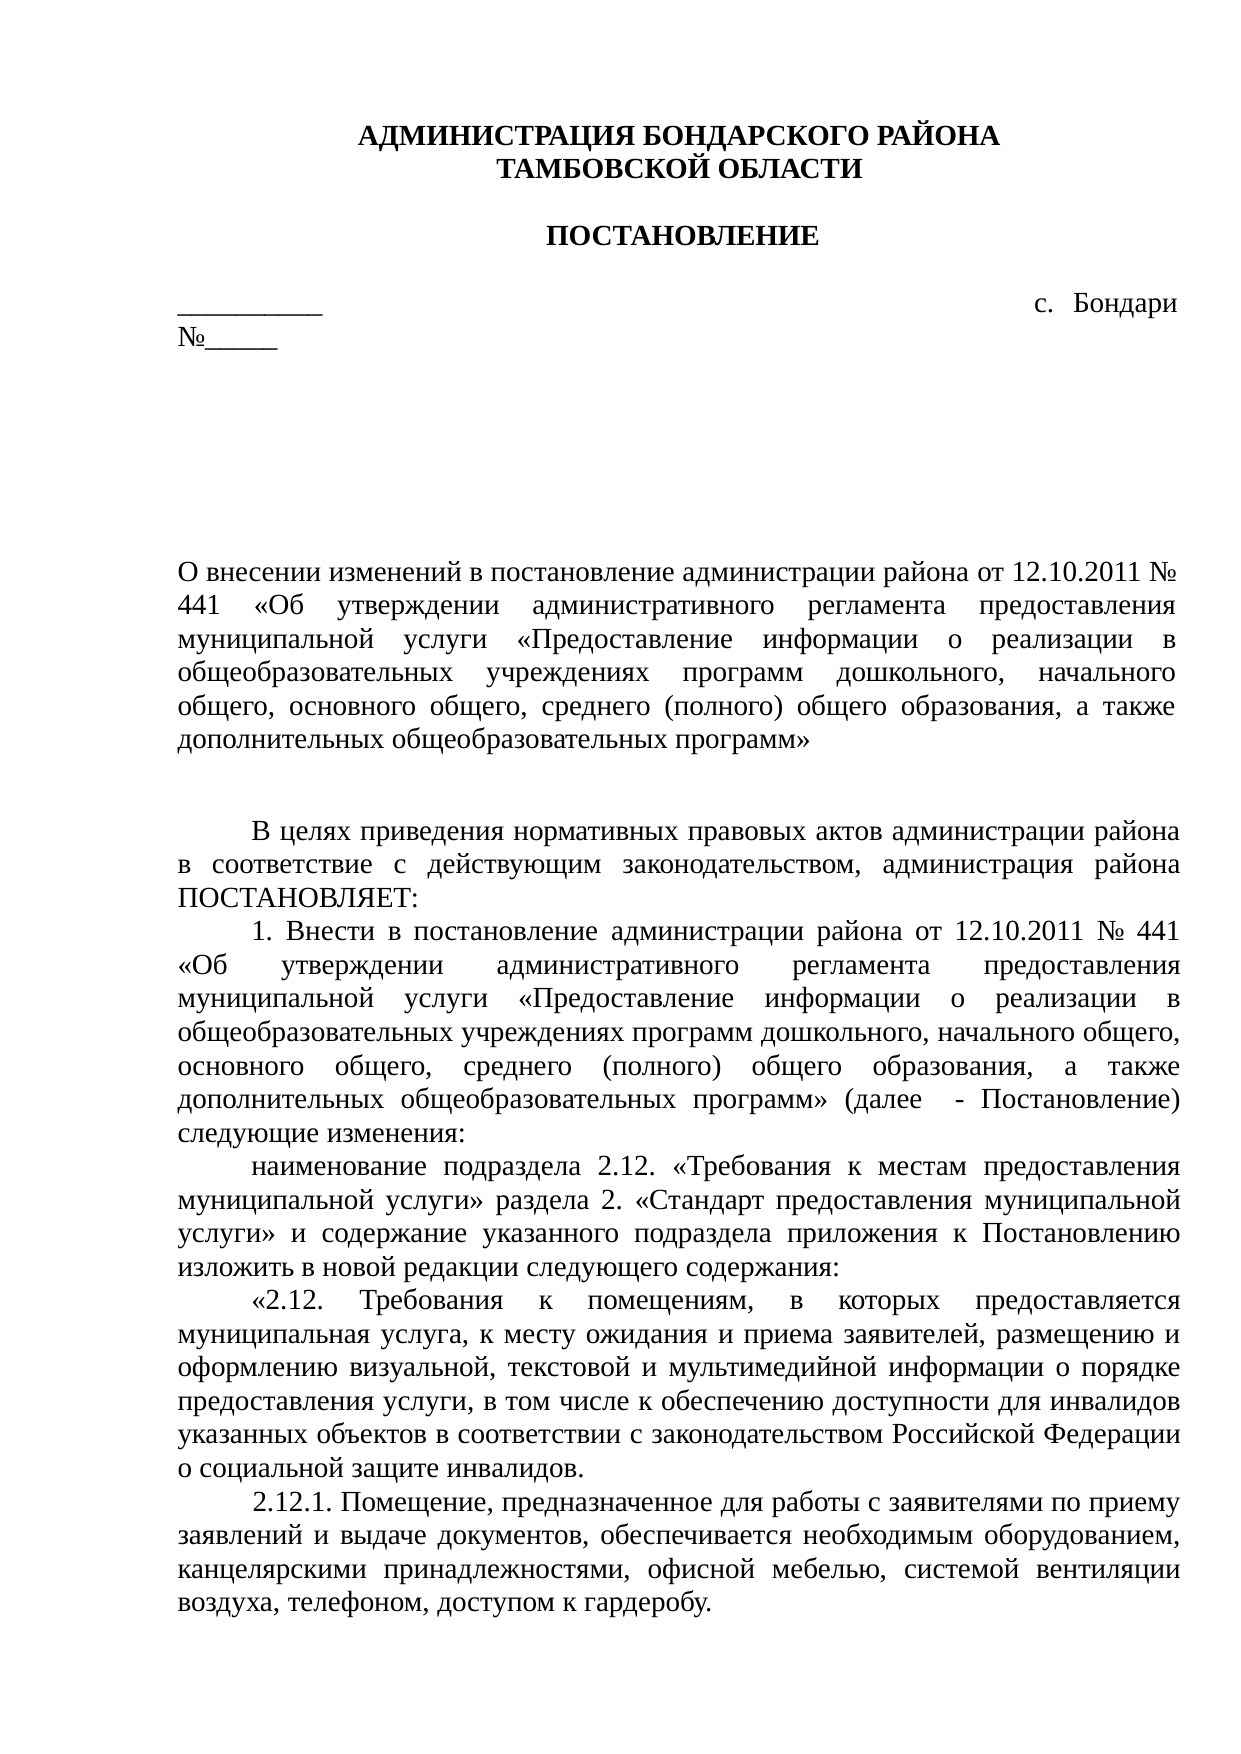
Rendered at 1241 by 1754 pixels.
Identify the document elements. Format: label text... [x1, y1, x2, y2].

text __________ с. Бондари №_____ [177, 286, 1181, 353]
subtitle ПОСТАНОВЛЕНИЕ [177, 219, 1181, 252]
text ТАМБОВСКОЙ ОБЛАСТИ [177, 152, 1181, 185]
text «2.12. Требования к помещениям, в которых предоставляется муниципальная услуга, к месту ожидания и приема заявителей, размещению и оформлению визуальной, текстовой и мультимедийной информации о порядке предоставления услуги, в том числе к обеспечению доступности для инвалидов указанных объектов в соответствии с законодательством Российской Федерации о социальной защите инвалидов. [177, 1283, 1181, 1484]
text О внесении изменений в постановление администрации района от 12.10.2011 № 441 «Об утверждении административного регламента предоставления муниципальной услуги «Предоставление информации о реализации в общеобразовательных учреждениях программ дошкольного, начального общего, основного общего, среднего (полного) общего образования, а также дополнительных общеобразовательных программ» [177, 554, 1176, 755]
subtitle В целях приведения нормативных правовых актов администрации района в соответствие с действующим законодательством, администрация района ПОСТАНОВЛЯЕТ: [177, 813, 1181, 914]
text 1. Внести в постановление администрации района от 12.10.2011 № 441 «Об утверждении административного регламента предоставления муниципальной услуги «Предоставление информации о реализации в общеобразовательных учреждениях программ дошкольного, начального общего, основного общего, среднего (полного) общего образования, а также дополнительных общеобразовательных программ» (далее - Постановление) следующие изменения: [177, 914, 1181, 1148]
text 2.12.1. Помещение, предназначенное для работы с заявителями по приему заявлений и выдаче документов, обеспечивается необходимым оборудованием, канцелярскими принадлежностями, офисной мебелью, системой вентиляции воздуха, телефоном, доступом к гардеробу. [177, 1484, 1181, 1618]
text наименование подраздела 2.12. «Требования к местам предоставления муниципальной услуги» раздела 2. «Стандарт предоставления муниципальной услуги» и содержание указанного подраздела приложения к Постановлению изложить в новой редакции следующего содержания: [177, 1148, 1181, 1283]
subtitle АДМИНИСТРАЦИЯ БОНДАРСКОГО РАЙОНА [177, 118, 1181, 152]
